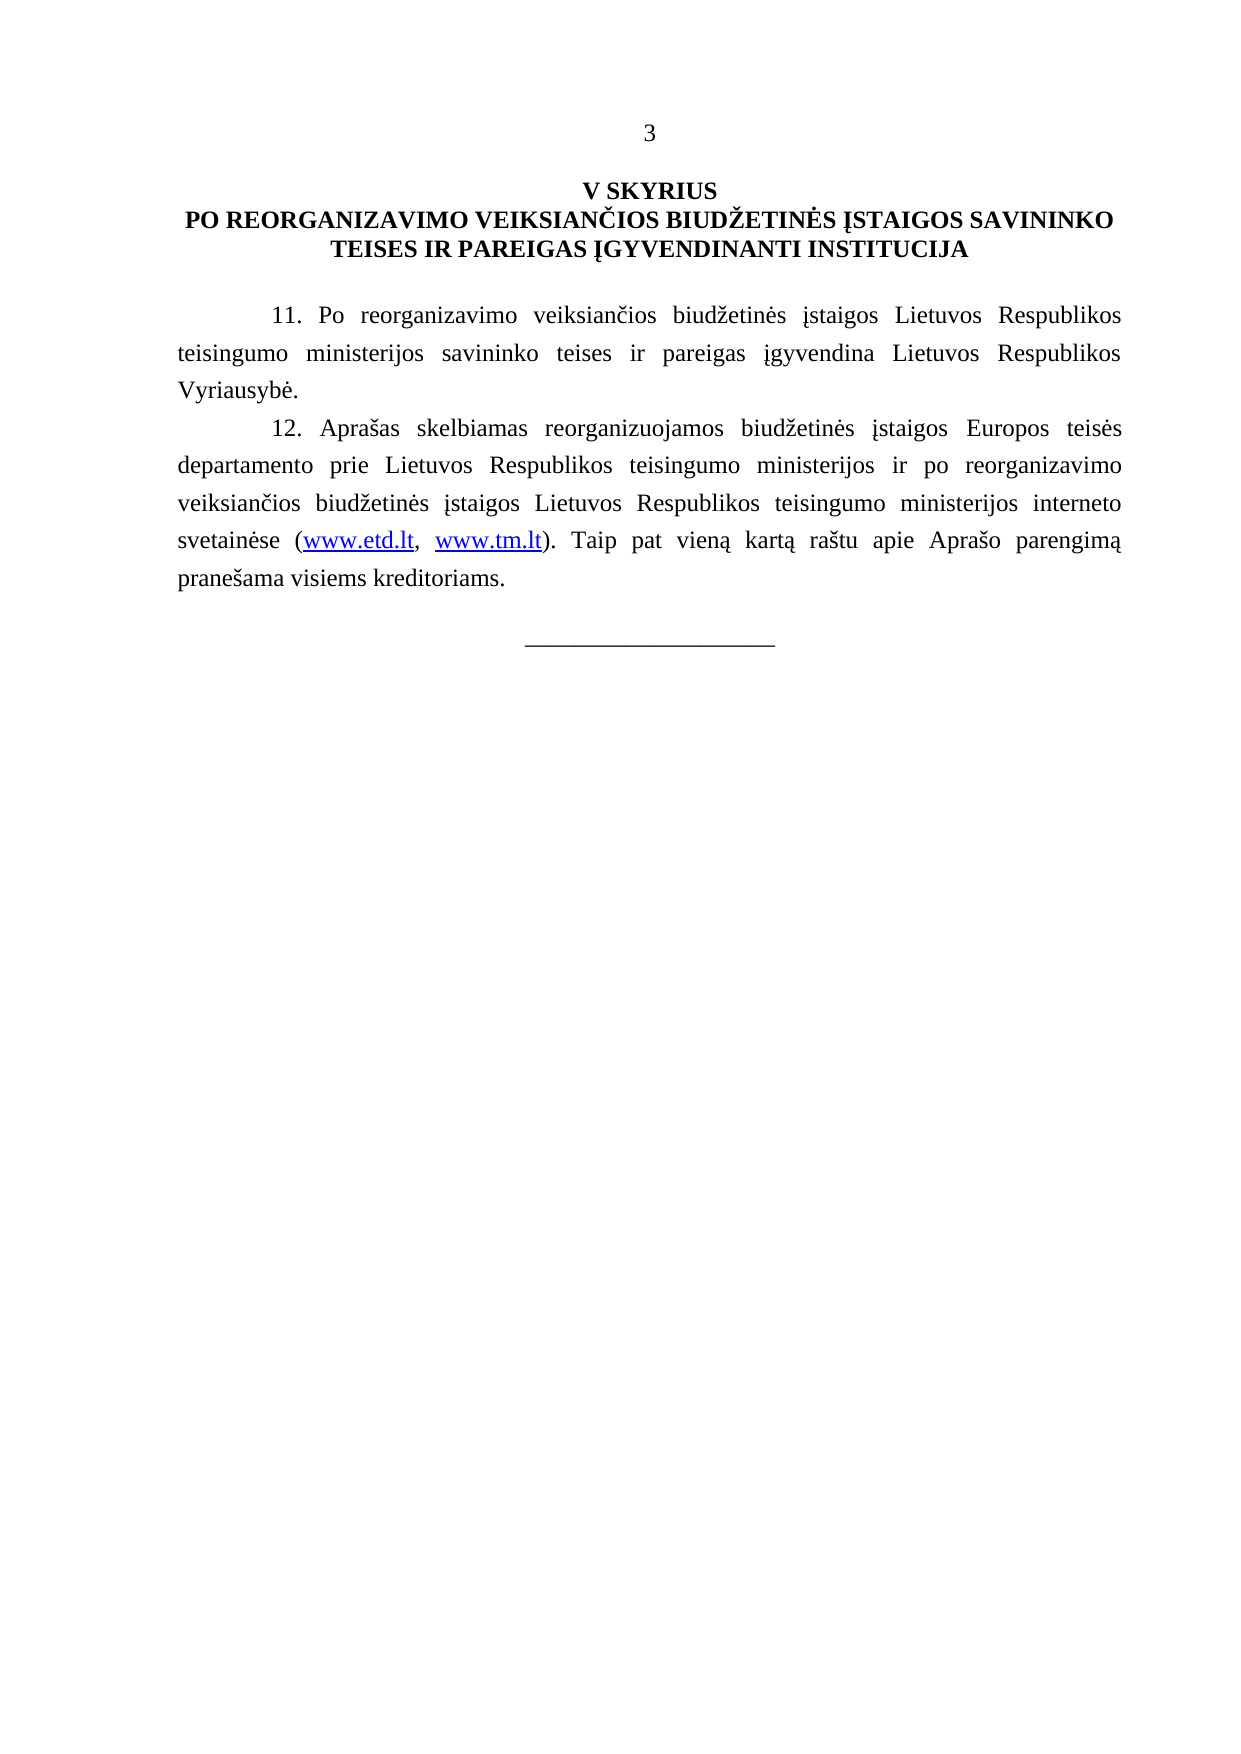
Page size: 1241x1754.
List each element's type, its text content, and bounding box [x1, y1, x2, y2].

text V SKYRIUS [177, 176, 1122, 205]
text –––––––––––––––––––– [177, 629, 1122, 658]
text 11. Po reorganizavimo veiksiančios biudžetinės įstaigos Lietuvos Respublikos teisingumo ministerijos savininko teises ir pareigas įgyvendina Lietuvos Respublikos Vyriausybė. [177, 291, 1122, 404]
text PO REORGANIZAVIMO VEIKSIANČIOS BIUDŽETINĖS ĮSTAIGOS SAVININKO TEISES IR PAREIGAS ĮGYVENDINANTI INSTITUCIJA [177, 205, 1122, 263]
text 12. Aprašas skelbiamas reorganizuojamos biudžetinės įstaigos Europos teisės departamento prie Lietuvos Respublikos teisingumo ministerijos ir po reorganizavimo veiksiančios biudžetinės įstaigos Lietuvos Respublikos teisingumo ministerijos interneto svetainėse (www.etd.lt, www.tm.lt). Taip pat vieną kartą raštu apie Aprašo parengimą pranešama visiems kreditoriams. [177, 404, 1122, 591]
